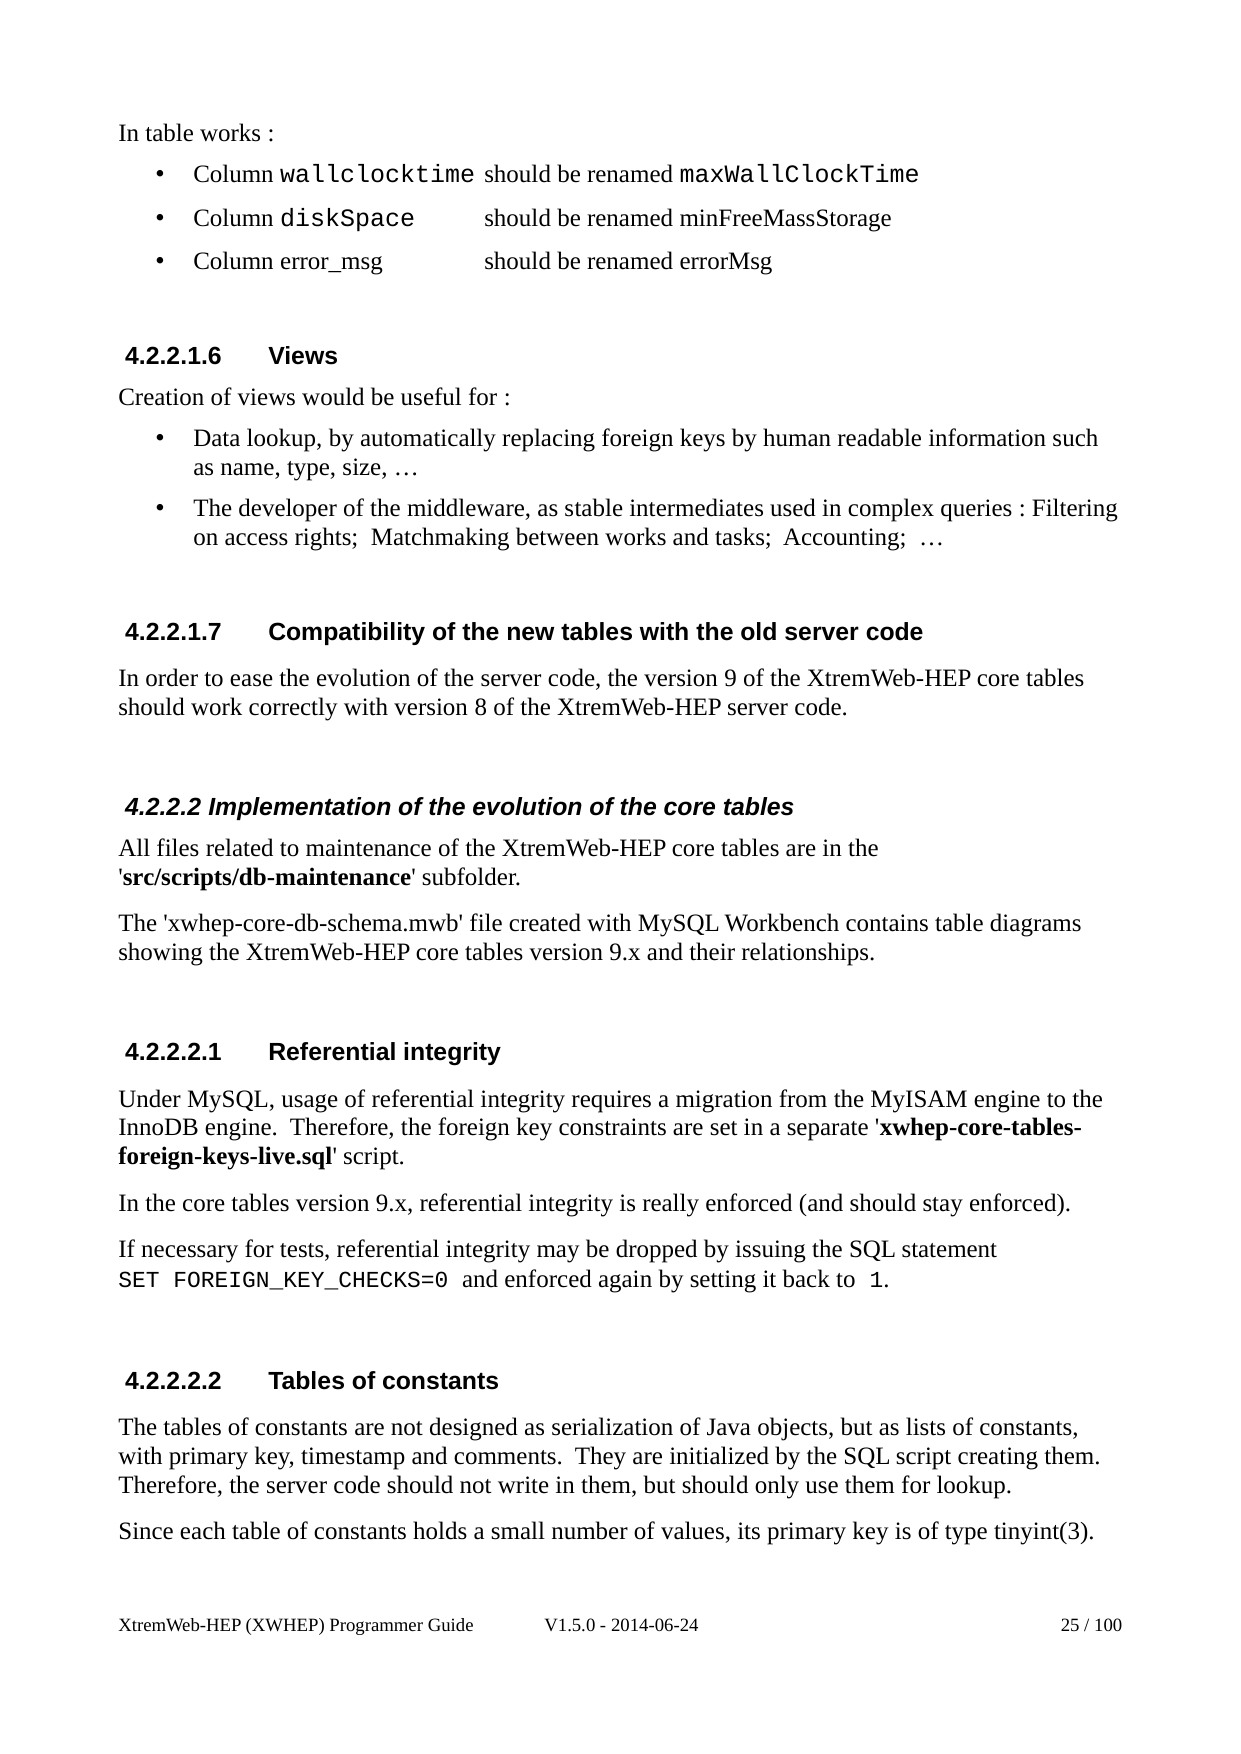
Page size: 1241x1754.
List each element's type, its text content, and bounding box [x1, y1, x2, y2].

text Under MySQL, usage of referential integrity requires a migration from the MyISAM engine to the InnoDB engine. Therefore, the foreign key constraints are set in a separate 'xwhep-core-tables-foreign-keys-live.sql' script. [118, 1084, 1122, 1170]
text The 'xwhep-core-db-schema.mwb' file created with MySQL Workbench contains table diagrams showing the XtremWeb-HEP core tables version 9.x and their relationships. [118, 908, 1122, 966]
subtitle Implementation of the evolution of the core tables [118, 792, 1122, 821]
list The developer of the middleware, as stable intermediates used in complex queries : Filtering on access rights; Matchmaking between works and tasks; Accounting; … [156, 493, 1122, 551]
list Column diskSpace should be renamed minFreeMassStorage [156, 203, 1122, 233]
text All files related to maintenance of the XtremWeb-HEP core tables are in the 'src/scripts/db‑maintenance' subfolder. [118, 833, 1122, 891]
text In order to ease the evolution of the server code, the version 9 of the XtremWeb-HEP core tables should work correctly with version 8 of the XtremWeb-HEP server code. [118, 663, 1122, 721]
text If necessary for tests, referential integrity may be dropped by issuing the SQL statement SET FOREIGN_KEY_CHECKS=0 and enforced again by setting it back to 1. [118, 1234, 1122, 1294]
text In table works : [118, 118, 1122, 147]
text Since each table of constants holds a small number of values, its primary key is of type tinyint(3). [118, 1516, 1122, 1545]
subtitle Tables of constants [118, 1366, 1122, 1394]
list Column wallclocktime should be renamed maxWallClockTime [156, 159, 1122, 190]
subtitle Referential integrity [118, 1037, 1122, 1066]
text In the core tables version 9.x, referential integrity is really enforced (and should stay enforced). [118, 1188, 1122, 1216]
text The tables of constants are not designed as serialization of Java objects, but as lists of constants, with primary key, timestamp and comments. They are initialized by the SQL script creating them. Therefore, the server code should not write in them, but should only use them for lookup. [118, 1412, 1122, 1498]
list Data lookup, by automatically replacing foreign keys by human readable information such as name, type, size, … [156, 423, 1122, 481]
text Creation of views would be useful for : [118, 382, 1122, 411]
list Column error_msg should be renamed errorMsg [156, 246, 1122, 275]
subtitle Compatibility of the new tables with the old server code [118, 617, 1122, 646]
subtitle Views [118, 341, 1122, 369]
